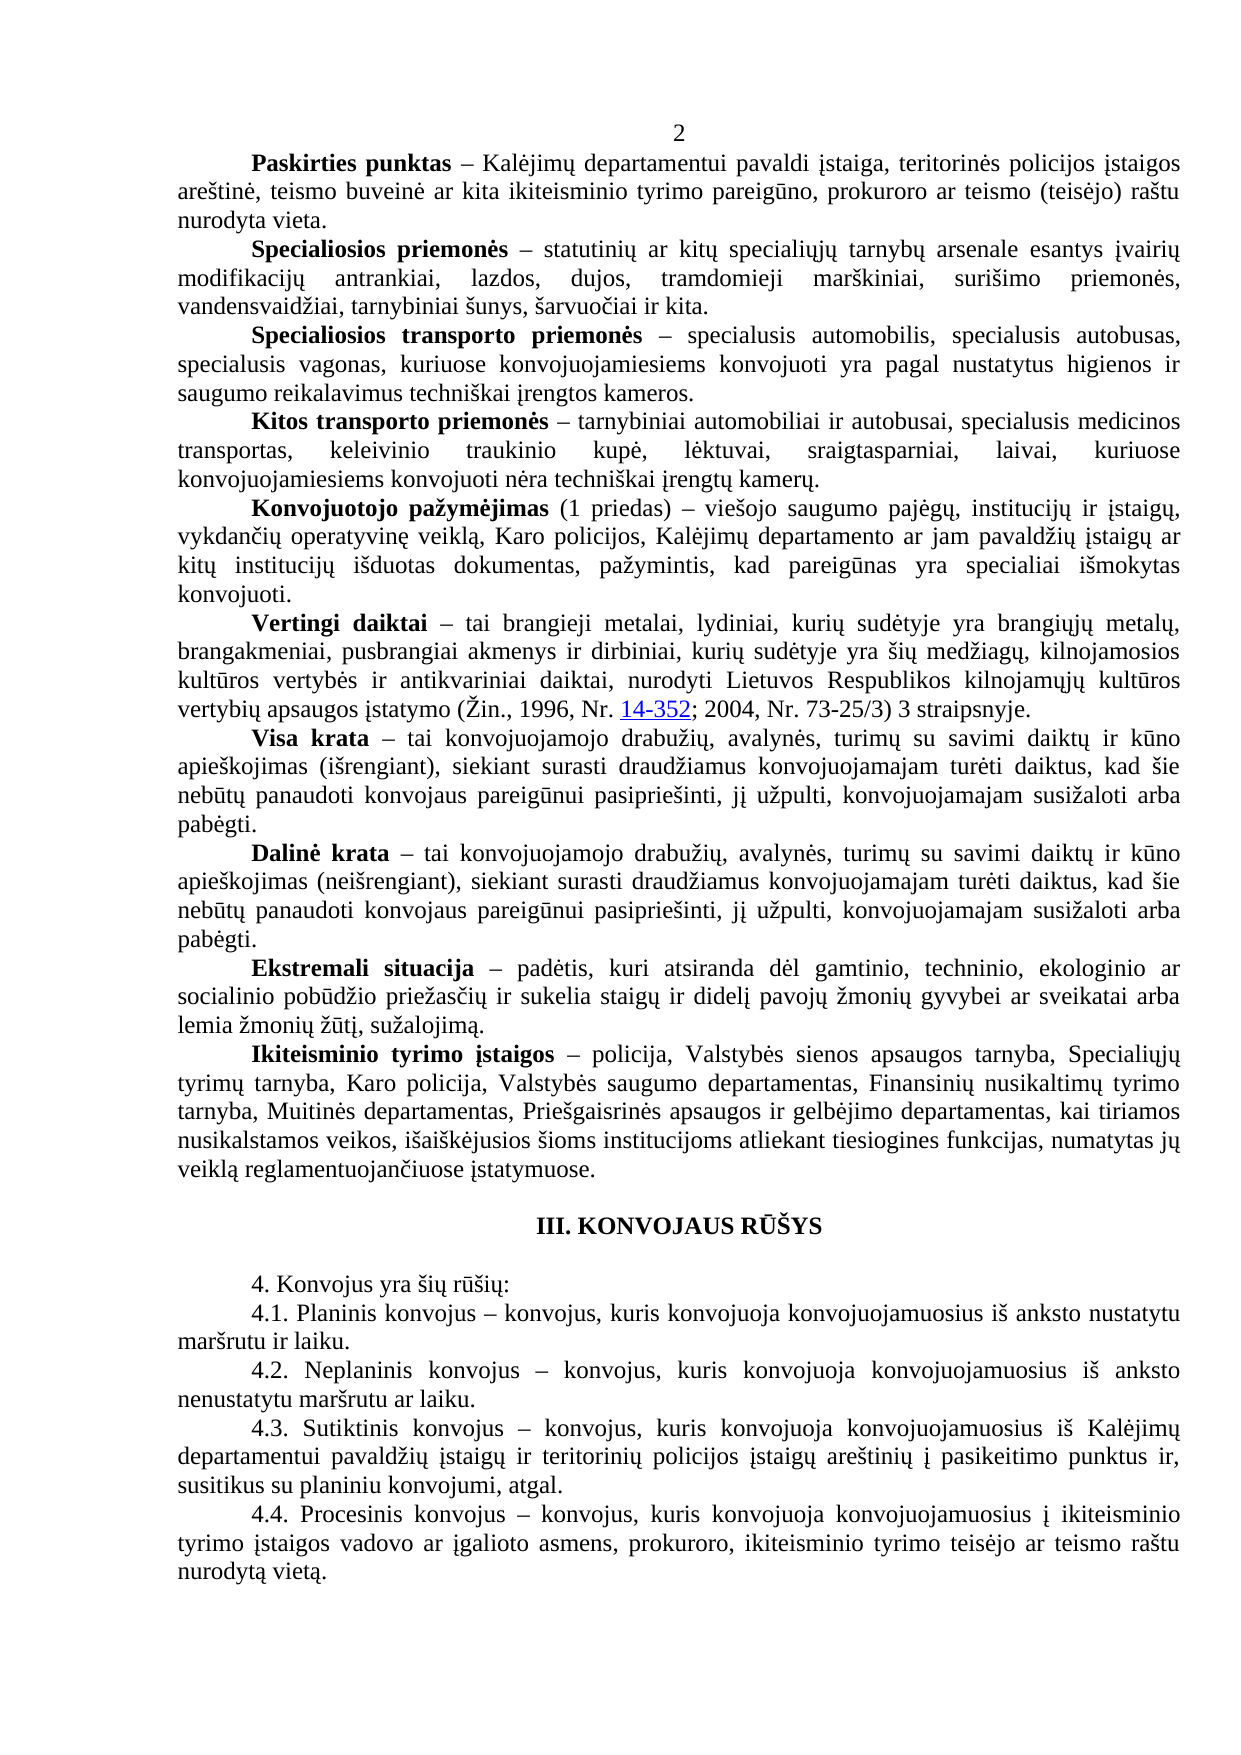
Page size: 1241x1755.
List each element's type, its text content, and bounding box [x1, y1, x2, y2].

text 4.2. Neplaninis konvojus – konvojus, kuris konvojuoja konvojuojamuosius iš anksto nenustatytu maršrutu ar laiku. [177, 1355, 1181, 1413]
text Ekstremali situacija – padėtis, kuri atsiranda dėl gamtinio, techninio, ekologinio ar socialinio pobūdžio priežasčių ir sukelia staigų ir didelį pavojų žmonių gyvybei ar sveikatai arba lemia žmonių žūtį, sužalojimą. [177, 953, 1181, 1039]
text 4.4. Procesinis konvojus – konvojus, kuris konvojuoja konvojuojamuosius į ikiteisminio tyrimo įstaigos vadovo ar įgalioto asmens, prokuroro, ikiteisminio tyrimo teisėjo ar teismo raštu nurodytą vietą. [177, 1499, 1181, 1585]
text Vertingi daiktai – tai brangieji metalai, lydiniai, kurių sudėtyje yra brangiųjų metalų, brangakmeniai, pusbrangiai akmenys ir dirbiniai, kurių sudėtyje yra šių medžiagų, kilnojamosios kultūros vertybės ir antikvariniai daiktai, nurodyti Lietuvos Respublikos kilnojamųjų kultūros vertybių apsaugos įstatymo (Žin., 1996, Nr. 14-352; 2004, Nr. 73-25/3) 3 straipsnyje. [177, 608, 1181, 723]
text III. KONVOJAUS RŪŠYS [177, 1211, 1181, 1240]
text Ikiteisminio tyrimo įstaigos – policija, Valstybės sienos apsaugos tarnyba, Specialiųjų tyrimų tarnyba, Karo policija, Valstybės saugumo departamentas, Finansinių nusikaltimų tyrimo tarnyba, Muitinės departamentas, Priešgaisrinės apsaugos ir gelbėjimo departamentas, kai tiriamos nusikalstamos veikos, išaiškėjusios šioms institucijoms atliekant tiesiogines funkcijas, numatytas jų veiklą reglamentuojančiuose įstatymuose. [177, 1039, 1181, 1183]
text 4. Konvojus yra šių rūšių: [177, 1269, 1181, 1298]
text Dalinė krata – tai konvojuojamojo drabužių, avalynės, turimų su savimi daiktų ir kūno apieškojimas (neišrengiant), siekiant surasti draudžiamus konvojuojamajam turėti daiktus, kad šie nebūtų panaudoti konvojaus pareigūnui pasipriešinti, jį užpulti, konvojuojamajam susižaloti arba pabėgti. [177, 838, 1181, 953]
text Visa krata – tai konvojuojamojo drabužių, avalynės, turimų su savimi daiktų ir kūno apieškojimas (išrengiant), siekiant surasti draudžiamus konvojuojamajam turėti daiktus, kad šie nebūtų panaudoti konvojaus pareigūnui pasipriešinti, jį užpulti, konvojuojamajam susižaloti arba pabėgti. [177, 723, 1181, 838]
text Konvojuotojo pažymėjimas (1 priedas) – viešojo saugumo pajėgų, institucijų ir įstaigų, vykdančių operatyvinę veiklą, Karo policijos, Kalėjimų departamento ar jam pavaldžių įstaigų ar kitų institucijų išduotas dokumentas, pažymintis, kad pareigūnas yra specialiai išmokytas konvojuoti. [177, 493, 1181, 608]
text 4.3. Sutiktinis konvojus – konvojus, kuris konvojuoja konvojuojamuosius iš Kalėjimų departamentui pavaldžių įstaigų ir teritorinių policijos įstaigų areštinių į pasikeitimo punktus ir, susitikus su planiniu konvojumi, atgal. [177, 1413, 1181, 1499]
text Specialiosios priemonės – statutinių ar kitų specialiųjų tarnybų arsenale esantys įvairių modifikacijų antrankiai, lazdos, dujos, tramdomieji marškiniai, surišimo priemonės, vandensvaidžiai, tarnybiniai šunys, šarvuočiai ir kita. [177, 234, 1181, 320]
text Paskirties punktas – Kalėjimų departamentui pavaldi įstaiga, teritorinės policijos įstaigos areštinė, teismo buveinė ar kita ikiteisminio tyrimo pareigūno, prokuroro ar teismo (teisėjo) raštu nurodyta vieta. [177, 148, 1181, 234]
text Specialiosios transporto priemonės – specialusis automobilis, specialusis autobusas, specialusis vagonas, kuriuose konvojuojamiesiems konvojuoti yra pagal nustatytus higienos ir saugumo reikalavimus techniškai įrengtos kameros. [177, 320, 1181, 406]
text 4.1. Planinis konvojus – konvojus, kuris konvojuoja konvojuojamuosius iš anksto nustatytu maršrutu ir laiku. [177, 1298, 1181, 1355]
text Kitos transporto priemonės – tarnybiniai automobiliai ir autobusai, specialusis medicinos transportas, keleivinio traukinio kupė, lėktuvai, sraigtasparniai, laivai, kuriuose konvojuojamiesiems konvojuoti nėra techniškai įrengtų kamerų. [177, 406, 1181, 493]
